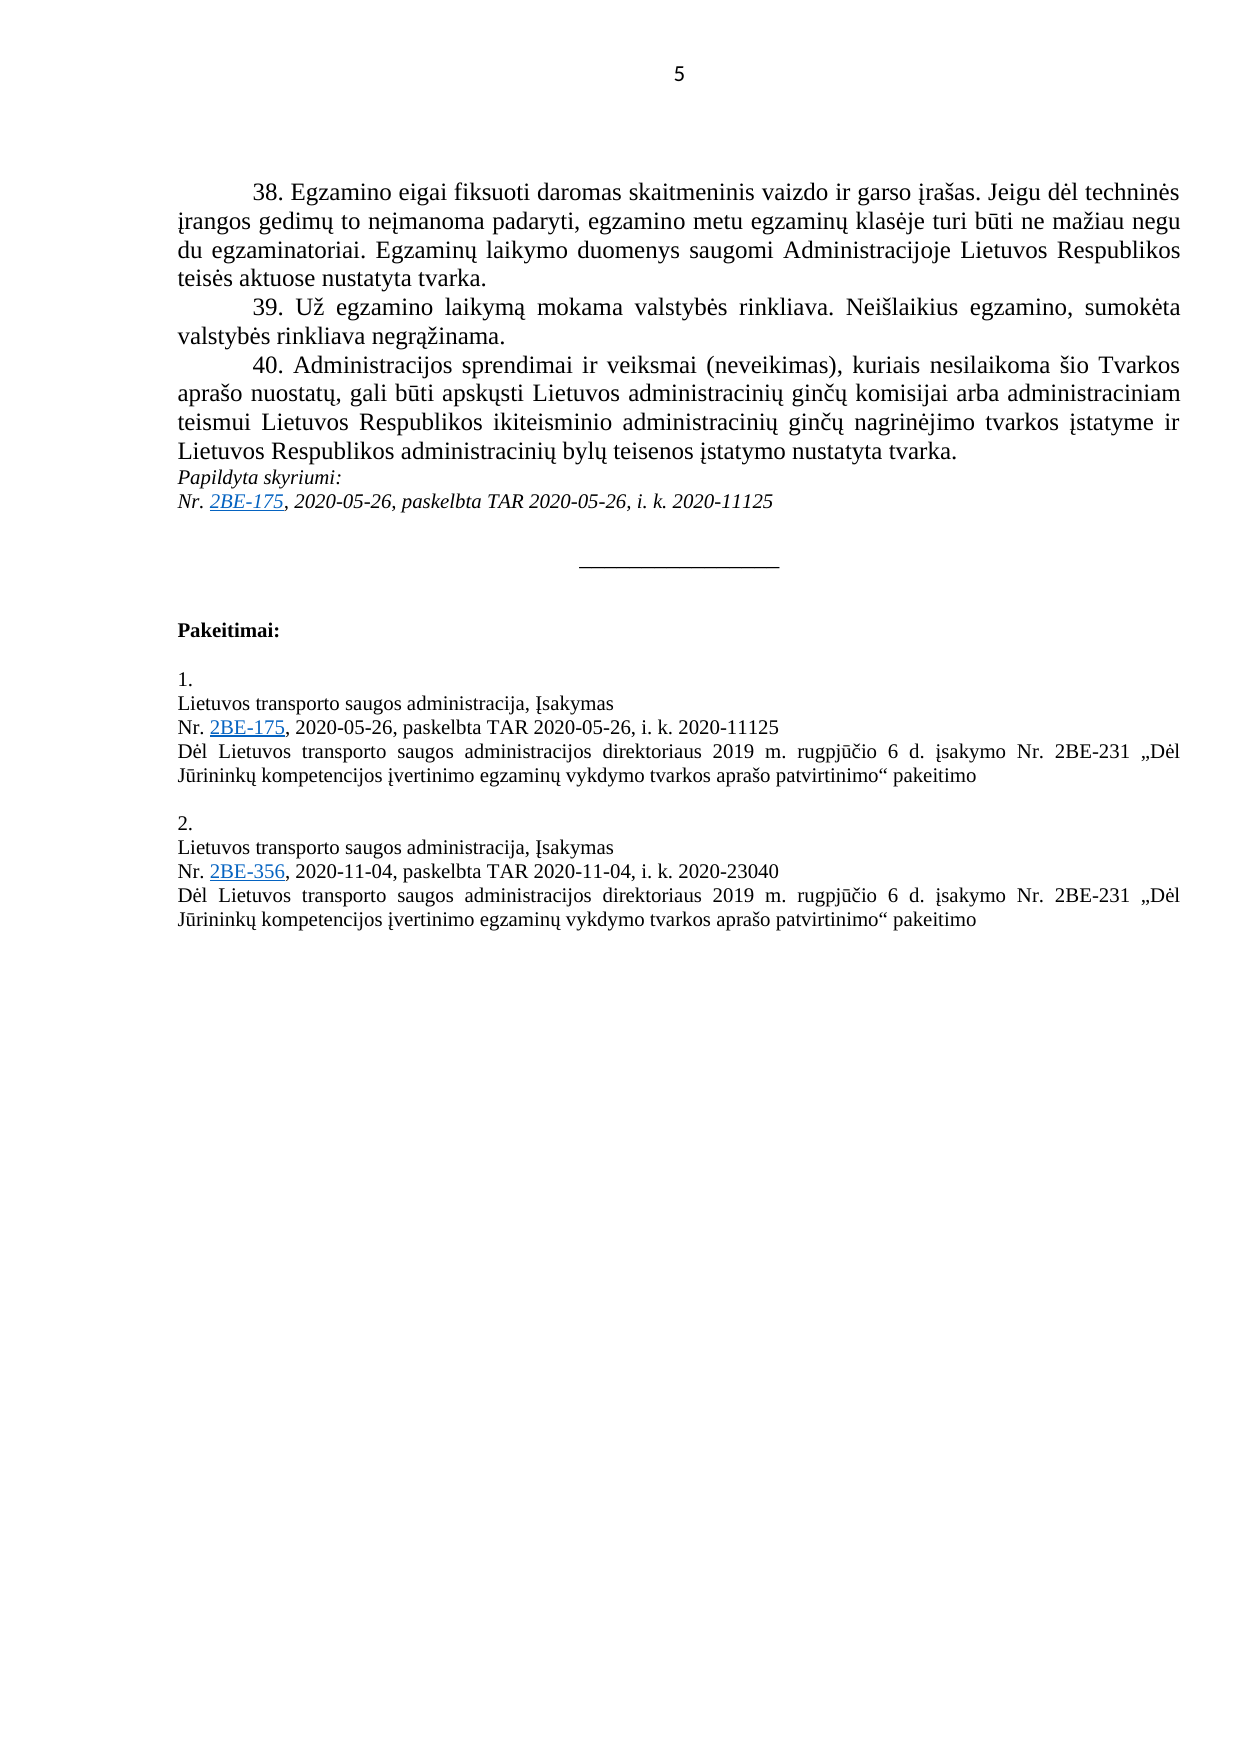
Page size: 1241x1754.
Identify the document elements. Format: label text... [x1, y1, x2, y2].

text 38. Egzamino eigai fiksuoti daromas skaitmeninis vaizdo ir garso įrašas. Jeigu dėl techninės įrangos gedimų to neįmanoma padaryti, egzamino metu egzaminų klasėje turi būti ne mažiau negu du egzaminatoriai. Egzaminų laikymo duomenys saugomi Administracijoje Lietuvos Respublikos teisės aktuose nustatyta tvarka. [177, 177, 1181, 292]
text Nr. 2BE-356, 2020-11-04, paskelbta TAR 2020-11-04, i. k. 2020-23040 [177, 859, 1181, 883]
text Nr. 2BE-175, 2020-05-26, paskelbta TAR 2020-05-26, i. k. 2020-11125 [177, 715, 1181, 739]
text 39. Už egzamino laikymą mokama valstybės rinkliava. Neišlaikius egzamino, sumokėta valstybės rinkliava negrąžinama. [177, 292, 1181, 350]
text Lietuvos transporto saugos administracija, Įsakymas [177, 835, 1181, 859]
text Dėl Lietuvos transporto saugos administracijos direktoriaus 2019 m. rugpjūčio 6 d. įsakymo Nr. 2BE-231 „Dėl Jūrininkų kompetencijos įvertinimo egzaminų vykdymo tvarkos aprašo patvirtinimo“ pakeitimo [177, 883, 1181, 931]
text 2. [177, 811, 1181, 835]
text Pakeitimai: [177, 618, 1181, 642]
text Lietuvos transporto saugos administracija, Įsakymas [177, 691, 1181, 715]
text Papildyta skyriumi: [177, 465, 1181, 489]
text 40. Administracijos sprendimai ir veiksmai (neveikimas), kuriais nesilaikoma šio Tvarkos aprašo nuostatų, gali būti apskųsti Lietuvos administracinių ginčų komisijai arba administraciniam teismui Lietuvos Respublikos ikiteisminio administracinių ginčų nagrinėjimo tvarkos įstatyme ir Lietuvos Respublikos administracinių bylų teisenos įstatymo nustatyta tvarka. [177, 350, 1181, 465]
text Nr. 2BE-175, 2020-05-26, paskelbta TAR 2020-05-26, i. k. 2020-11125 [177, 489, 1181, 513]
text Dėl Lietuvos transporto saugos administracijos direktoriaus 2019 m. rugpjūčio 6 d. įsakymo Nr. 2BE-231 „Dėl Jūrininkų kompetencijos įvertinimo egzaminų vykdymo tvarkos aprašo patvirtinimo“ pakeitimo [177, 739, 1181, 787]
text ________________ [177, 542, 1181, 570]
text 1. [177, 667, 1181, 691]
